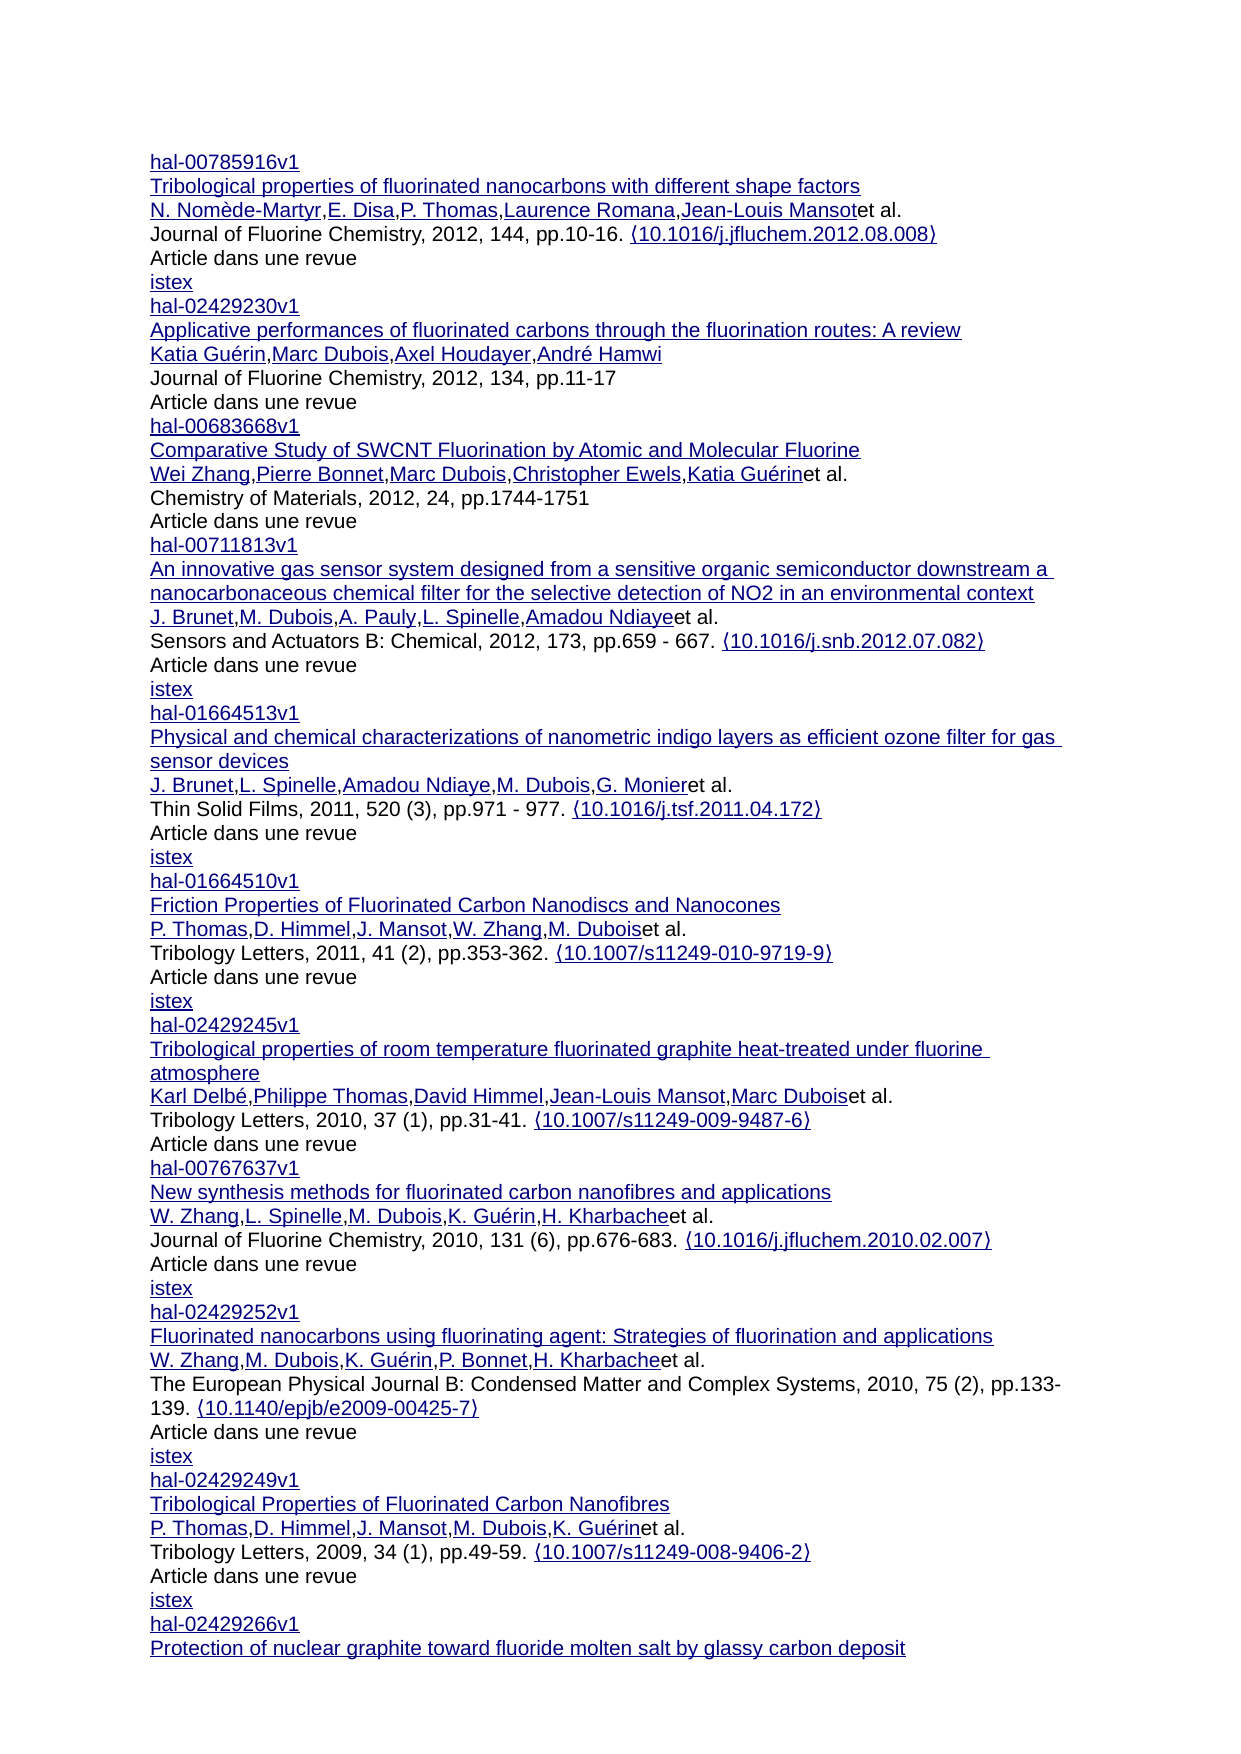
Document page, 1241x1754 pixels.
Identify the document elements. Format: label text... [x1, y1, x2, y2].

table_cell Tribological properties of fluorinated nanocarbons with different shape factors N. Nomède-Martyr,E. Disa,P. Thomas,Laurence Romana,Jean-Louis Mansotet al. Journal of Fluorine Chemistry, 2012, 144, pp.10-16. ⟨10.1016/j.jfluchem.2012.08.008⟩ Article dans une revue istex hal-02429230v1 [150, 174, 1090, 318]
table_cell New synthesis methods for fluorinated carbon nanofibres and applications W. Zhang,L. Spinelle,M. Dubois,K. Guérin,H. Kharbacheet al. Journal of Fluorine Chemistry, 2010, 131 (6), pp.676-683. ⟨10.1016/j.jfluchem.2010.02.007⟩ Article dans une revue istex hal-02429252v1 [150, 1180, 1090, 1324]
table_cell Physical and chemical characterizations of nanometric indigo layers as efficient ozone filter for gas sensor devices J. Brunet,L. Spinelle,Amadou Ndiaye,M. Dubois,G. Monieret al. Thin Solid Films, 2011, 520 (3), pp.971 - 977. ⟨10.1016/j.tsf.2011.04.172⟩ Article dans une revue istex hal-01664510v1 [150, 725, 1090, 893]
table_cell Tribological Properties of Fluorinated Carbon Nanofibres P. Thomas,D. Himmel,J. Mansot,M. Dubois,K. Guérinet al. Tribology Letters, 2009, 34 (1), pp.49-59. ⟨10.1007/s11249-008-9406-2⟩ Article dans une revue istex hal-02429266v1 [150, 1492, 1090, 1635]
table_cell Fluorinated nanocarbons using fluorinating agent: Strategies of fluorination and applications W. Zhang,M. Dubois,K. Guérin,P. Bonnet,H. Kharbacheet al. The European Physical Journal B: Condensed Matter and Complex Systems, 2010, 75 (2), pp.133-139. ⟨10.1140/epjb/e2009-00425-7⟩ Article dans une revue istex hal-02429249v1 [150, 1324, 1090, 1492]
table_cell Applicative performances of fluorinated carbons through the fluorination routes: A review Katia Guérin,Marc Dubois,Axel Houdayer,André Hamwi Journal of Fluorine Chemistry, 2012, 134, pp.11-17 Article dans une revue hal-00683668v1 [150, 318, 1090, 437]
table_cell hal-00785916v1 [150, 150, 1090, 174]
table_cell Protection of nuclear graphite toward fluoride molten salt by glassy carbon deposit [150, 1635, 1090, 1659]
table_cell An innovative gas sensor system designed from a sensitive organic semiconductor downstream a nanocarbonaceous chemical filter for the selective detection of NO2 in an environmental context J. Brunet,M. Dubois,A. Pauly,L. Spinelle,Amadou Ndiayeet al. Sensors and Actuators B: Chemical, 2012, 173, pp.659 - 667. ⟨10.1016/j.snb.2012.07.082⟩ Article dans une revue istex hal-01664513v1 [150, 557, 1090, 725]
table_cell Comparative Study of SWCNT Fluorination by Atomic and Molecular Fluorine Wei Zhang,Pierre Bonnet,Marc Dubois,Christopher Ewels,Katia Guérinet al. Chemistry of Materials, 2012, 24, pp.1744-1751 Article dans une revue hal-00711813v1 [150, 438, 1090, 557]
table_cell Tribological properties of room temperature fluorinated graphite heat-treated under fluorine atmosphere Karl Delbé,Philippe Thomas,David Himmel,Jean-Louis Mansot,Marc Duboiset al. Tribology Letters, 2010, 37 (1), pp.31-41. ⟨10.1007/s11249-009-9487-6⟩ Article dans une revue hal-00767637v1 [150, 1036, 1090, 1180]
table_cell Friction Properties of Fluorinated Carbon Nanodiscs and Nanocones P. Thomas,D. Himmel,J. Mansot,W. Zhang,M. Duboiset al. Tribology Letters, 2011, 41 (2), pp.353-362. ⟨10.1007/s11249-010-9719-9⟩ Article dans une revue istex hal-02429245v1 [150, 893, 1090, 1036]
